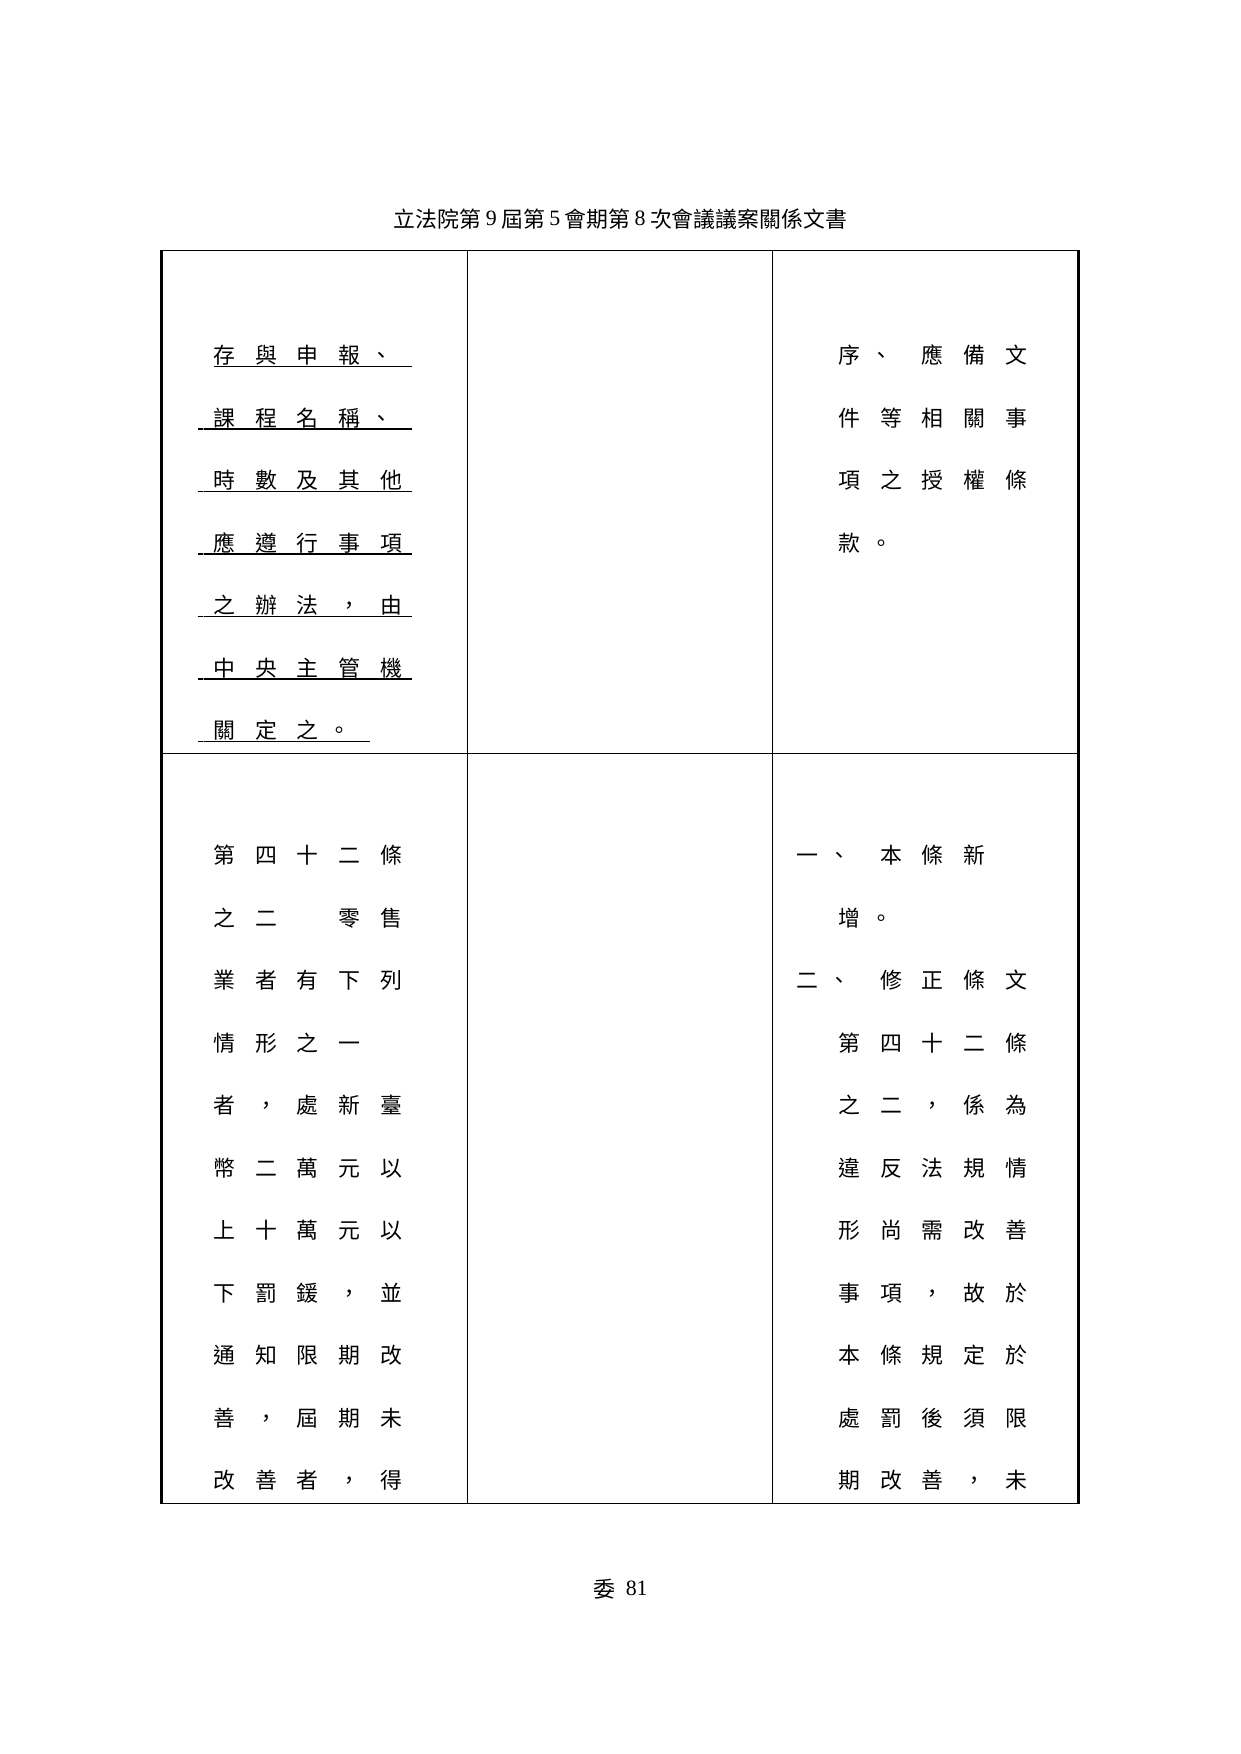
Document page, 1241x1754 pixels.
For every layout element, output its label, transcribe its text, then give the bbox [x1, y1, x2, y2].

table_cell 第四十二條之二 零售業者有下列情形之一者，處新臺幣二萬元以上十萬元以下罰鍰，並通知限期改善，屆期未改善者，得 [163, 754, 467, 1503]
table_cell 序、應備文件等相關事項之授權條款。 [773, 251, 1077, 753]
table_cell 一、本條新增。 二、修正條文第四十二條之二，係為違反法規情形尚需改善事項，故於本條規定於處罰後須限期改善，未 [773, 754, 1077, 1503]
table_cell 存與申報、課程名稱、時數及其他應遵行事項之辦法，由中央主管機關定之。 [163, 251, 467, 753]
table_cell [468, 251, 772, 753]
table_cell [468, 754, 772, 1503]
